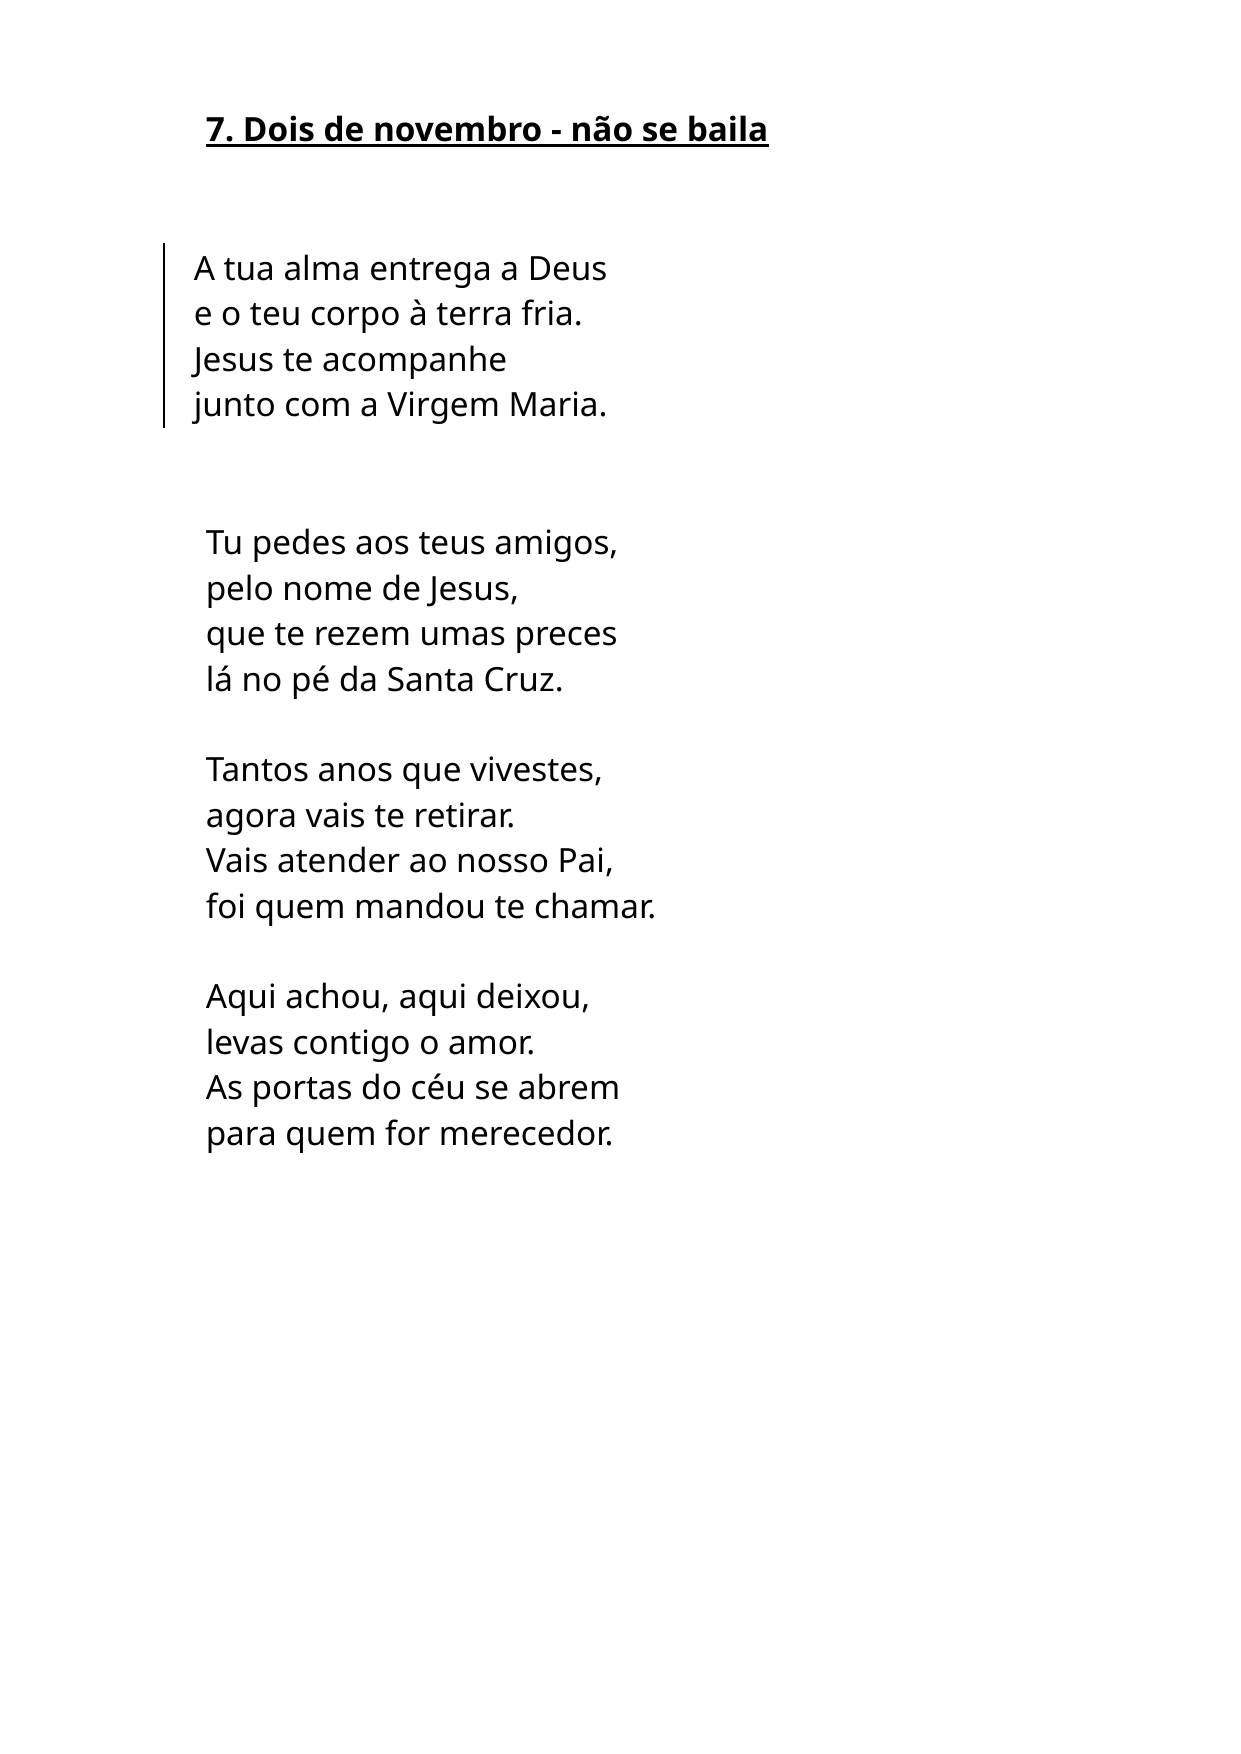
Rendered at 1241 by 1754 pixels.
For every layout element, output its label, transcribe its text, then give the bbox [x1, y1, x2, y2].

text Aqui achou, aqui deixou, [177, 973, 1063, 1019]
text pelo nome de Jesus, [177, 564, 1063, 610]
text lá no pé da Santa Cruz. [177, 655, 1063, 701]
text que te rezem umas preces [177, 610, 1063, 655]
text As portas do céu se abrem [177, 1064, 1063, 1109]
text foi quem mandou te chamar. [177, 882, 1063, 928]
text levas contigo o amor. [177, 1019, 1063, 1064]
text Tantos anos que vivestes, [177, 746, 1063, 792]
table_header A tua alma entrega a Deus e o teu corpo à terra fria. Jesus te acompanhe junto com a Virgem Maria. [165, 245, 1050, 426]
text Vais atender ao nosso Pai, [177, 837, 1063, 882]
subtitle 7. Dois de novembro - não se baila [177, 106, 1063, 152]
text para quem for merecedor. [177, 1109, 1063, 1155]
text Tu pedes aos teus amigos, [177, 519, 1063, 564]
text agora vais te retirar. [177, 792, 1063, 837]
